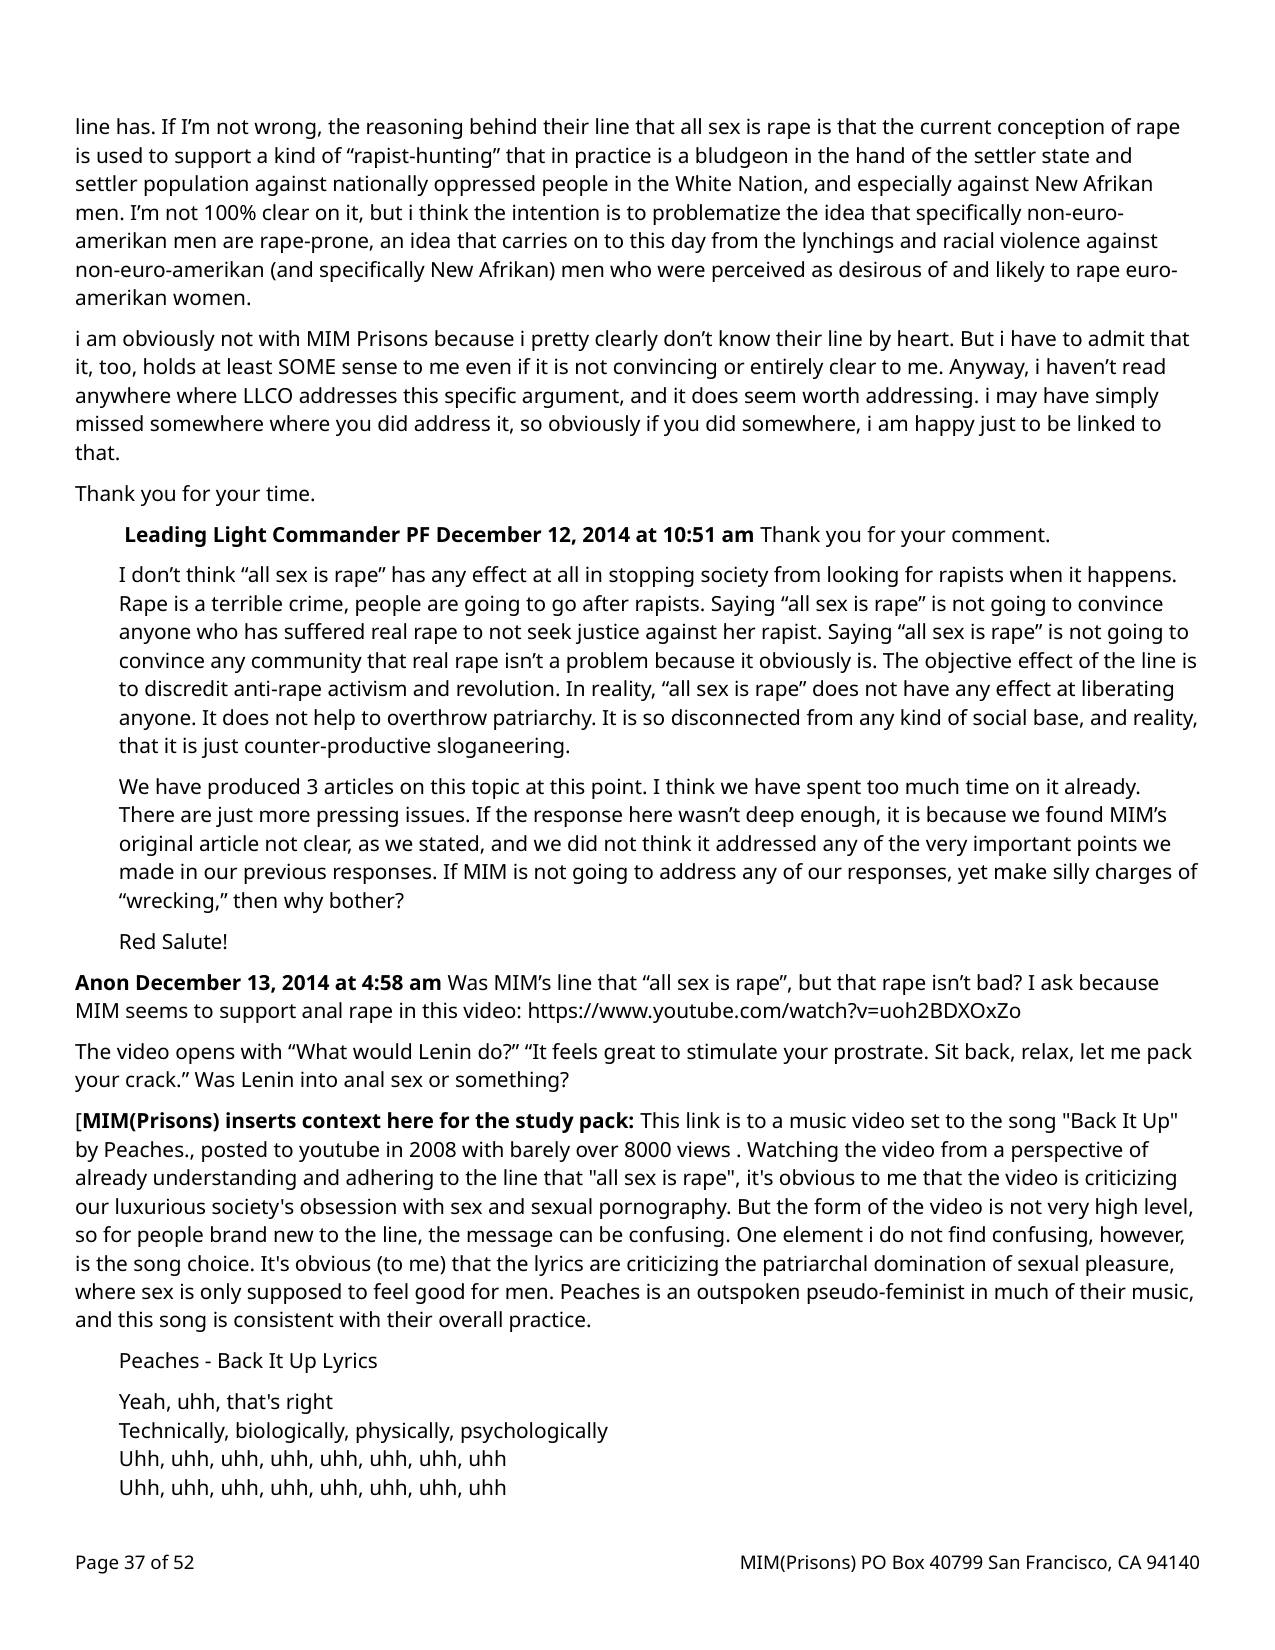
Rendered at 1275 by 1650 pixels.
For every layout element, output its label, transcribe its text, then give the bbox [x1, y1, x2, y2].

text Thank you for your time. [75, 479, 1200, 507]
text line has. If I’m not wrong, the reasoning behind their line that all sex is rape is that the current conception of rape is used to support a kind of “rapist-hunting” that in practice is a bludgeon in the hand of the settler state and settler population against nationally oppressed people in the White Nation, and especially against New Afrikan men. I’m not 100% clear on it, but i think the intention is to problematize the idea that specifically non-euro-amerikan men are rape-prone, an idea that carries on to this day from the lynchings and racial violence against non-euro-amerikan (and specifically New Afrikan) men who were perceived as desirous of and likely to rape euro-amerikan women. [75, 112, 1200, 312]
text i am obviously not with MIM Prisons because i pretty clearly don’t know their line by heart. But i have to admit that it, too, holds at least SOME sense to me even if it is not convincing or entirely clear to me. Anyway, i haven’t read anywhere where LLCO addresses this specific argument, and it does seem worth addressing. i may have simply missed somewhere where you did address it, so obviously if you did somewhere, i am happy just to be linked to that. [75, 324, 1200, 466]
text [MIM(Prisons) inserts context here for the study pack: This link is to a music video set to the song "Back It Up" by Peaches., posted to youtube in 2008 with barely over 8000 views . Watching the video from a perspective of already understanding and adhering to the line that "all sex is rape", it's obvious to me that the video is criticizing our luxurious society's obsession with sex and sexual pornography. But the form of the video is not very high level, so for people brand new to the line, the message can be confusing. One element i do not find confusing, however, is the song choice. It's obvious (to me) that the lyrics are criticizing the patriarchal domination of sexual pleasure, where sex is only supposed to feel good for men. Peaches is an outspoken pseudo-feminist in much of their music, and this song is consistent with their overall practice. [75, 1107, 1200, 1334]
text Uhh, uhh, uhh, uhh, uhh, uhh, uhh, uhh [119, 1473, 1200, 1501]
text Peaches - Back It Up Lyrics [119, 1347, 1200, 1375]
text The video opens with “What would Lenin do?” “It feels great to stimulate your prostrate. Sit back, relax, let me pack your crack.” Was Lenin into anal sex or something? [75, 1037, 1200, 1094]
text Yeah, uhh, that's right [119, 1387, 1200, 1416]
text Technically, biologically, physically, psychologically [119, 1416, 1200, 1444]
text Anon December 13, 2014 at 4:58 am Was MIM’s line that “all sex is rape”, but that rape isn’t bad? I ask because MIM seems to support anal rape in this video: https://www.youtube.com/watch?v=uoh2BDXOxZo [75, 968, 1200, 1025]
text I don’t think “all sex is rape” has any effect at all in stopping society from looking for rapists when it happens. Rape is a terrible crime, people are going to go after rapists. Saying “all sex is rape” is not going to convince anyone who has suffered real rape to not seek justice against her rapist. Saying “all sex is rape” is not going to convince any community that real rape isn’t a problem because it obviously is. The objective effect of the line is to discredit anti-rape activism and revolution. In reality, “all sex is rape” does not have any effect at liberating anyone. It does not help to overthrow patriarchy. It is so disconnected from any kind of social base, and reality, that it is just counter-productive sloganeering. [119, 561, 1200, 760]
text Leading Light Commander PF December 12, 2014 at 10:51 am Thank you for your comment. [119, 520, 1200, 548]
text Uhh, uhh, uhh, uhh, uhh, uhh, uhh, uhh [119, 1444, 1200, 1473]
text Red Salute! [119, 927, 1200, 955]
text We have produced 3 articles on this topic at this point. I think we have spent too much time on it already. There are just more pressing issues. If the response here wasn’t deep enough, it is because we found MIM’s original article not clear, as we stated, and we did not think it addressed any of the very important points we made in our previous responses. If MIM is not going to address any of our responses, yet make silly charges of “wrecking,” then why bother? [119, 772, 1200, 914]
